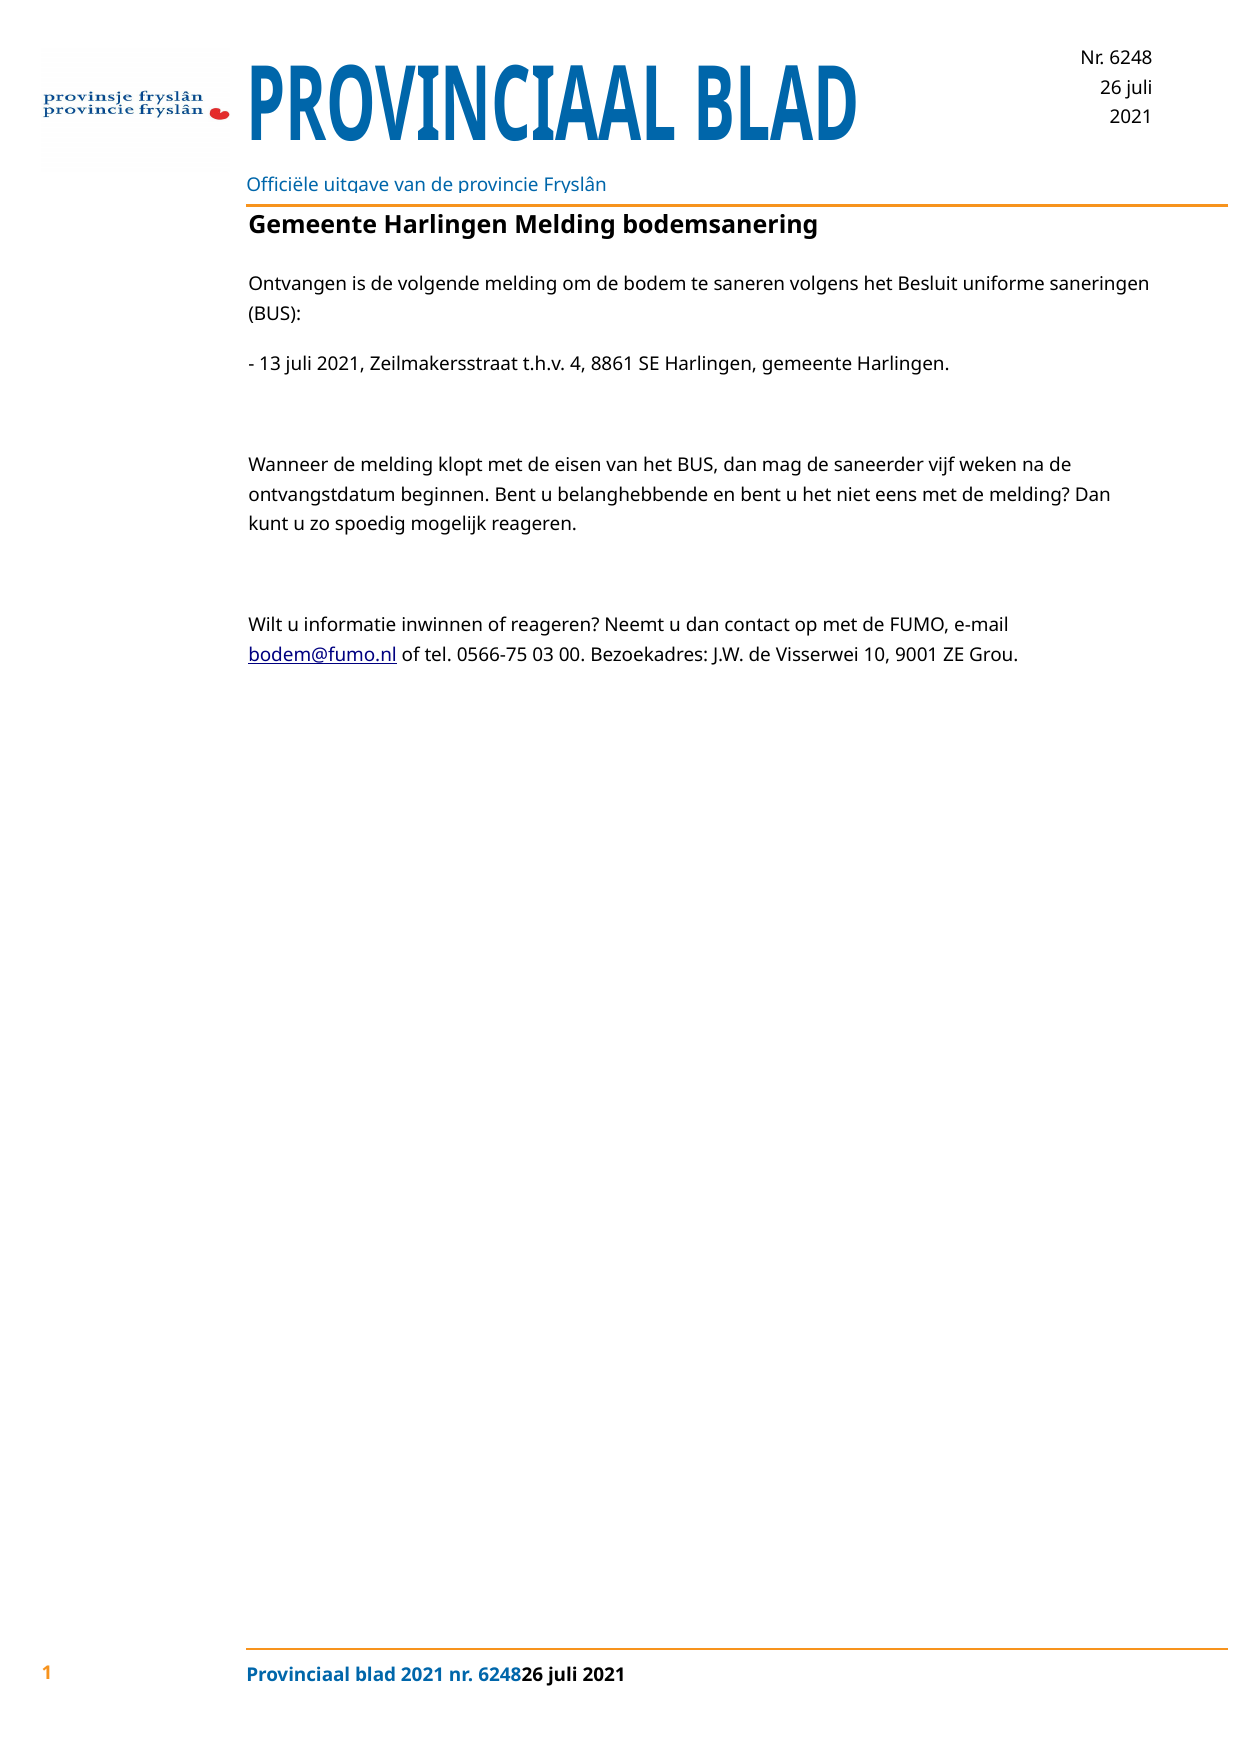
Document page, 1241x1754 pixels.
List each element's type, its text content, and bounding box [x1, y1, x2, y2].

text Gemeente Harlingen Melding bodemsanering [248, 207, 1152, 241]
text Wilt u informatie inwinnen of reageren? Neemt u dan contact op met de FUMO, e-mail bodem@fumo.nl of tel. 0566-75 03 00. Bezoekadres: J.W. de Visserwei 10, 9001 ZE Grou. [248, 611, 1152, 666]
picture [41, 47, 231, 172]
text Ontvangen is de volgende melding om de bodem te saneren volgens het Besluit uniforme saneringen (BUS): [248, 270, 1152, 326]
text - 13 juli 2021, Zeilmakersstraat t.h.v. 4, 8861 SE Harlingen, gemeente Harlingen. [248, 350, 1152, 376]
text Wanneer de melding klopt met de eisen van het BUS, dan mag de saneerder vijf weken na de ontvangstdatum beginnen. Bent u belanghebbende en bent u het niet eens met de melding? Dan kunt u zo spoedig mogelijk reageren. [248, 451, 1152, 536]
